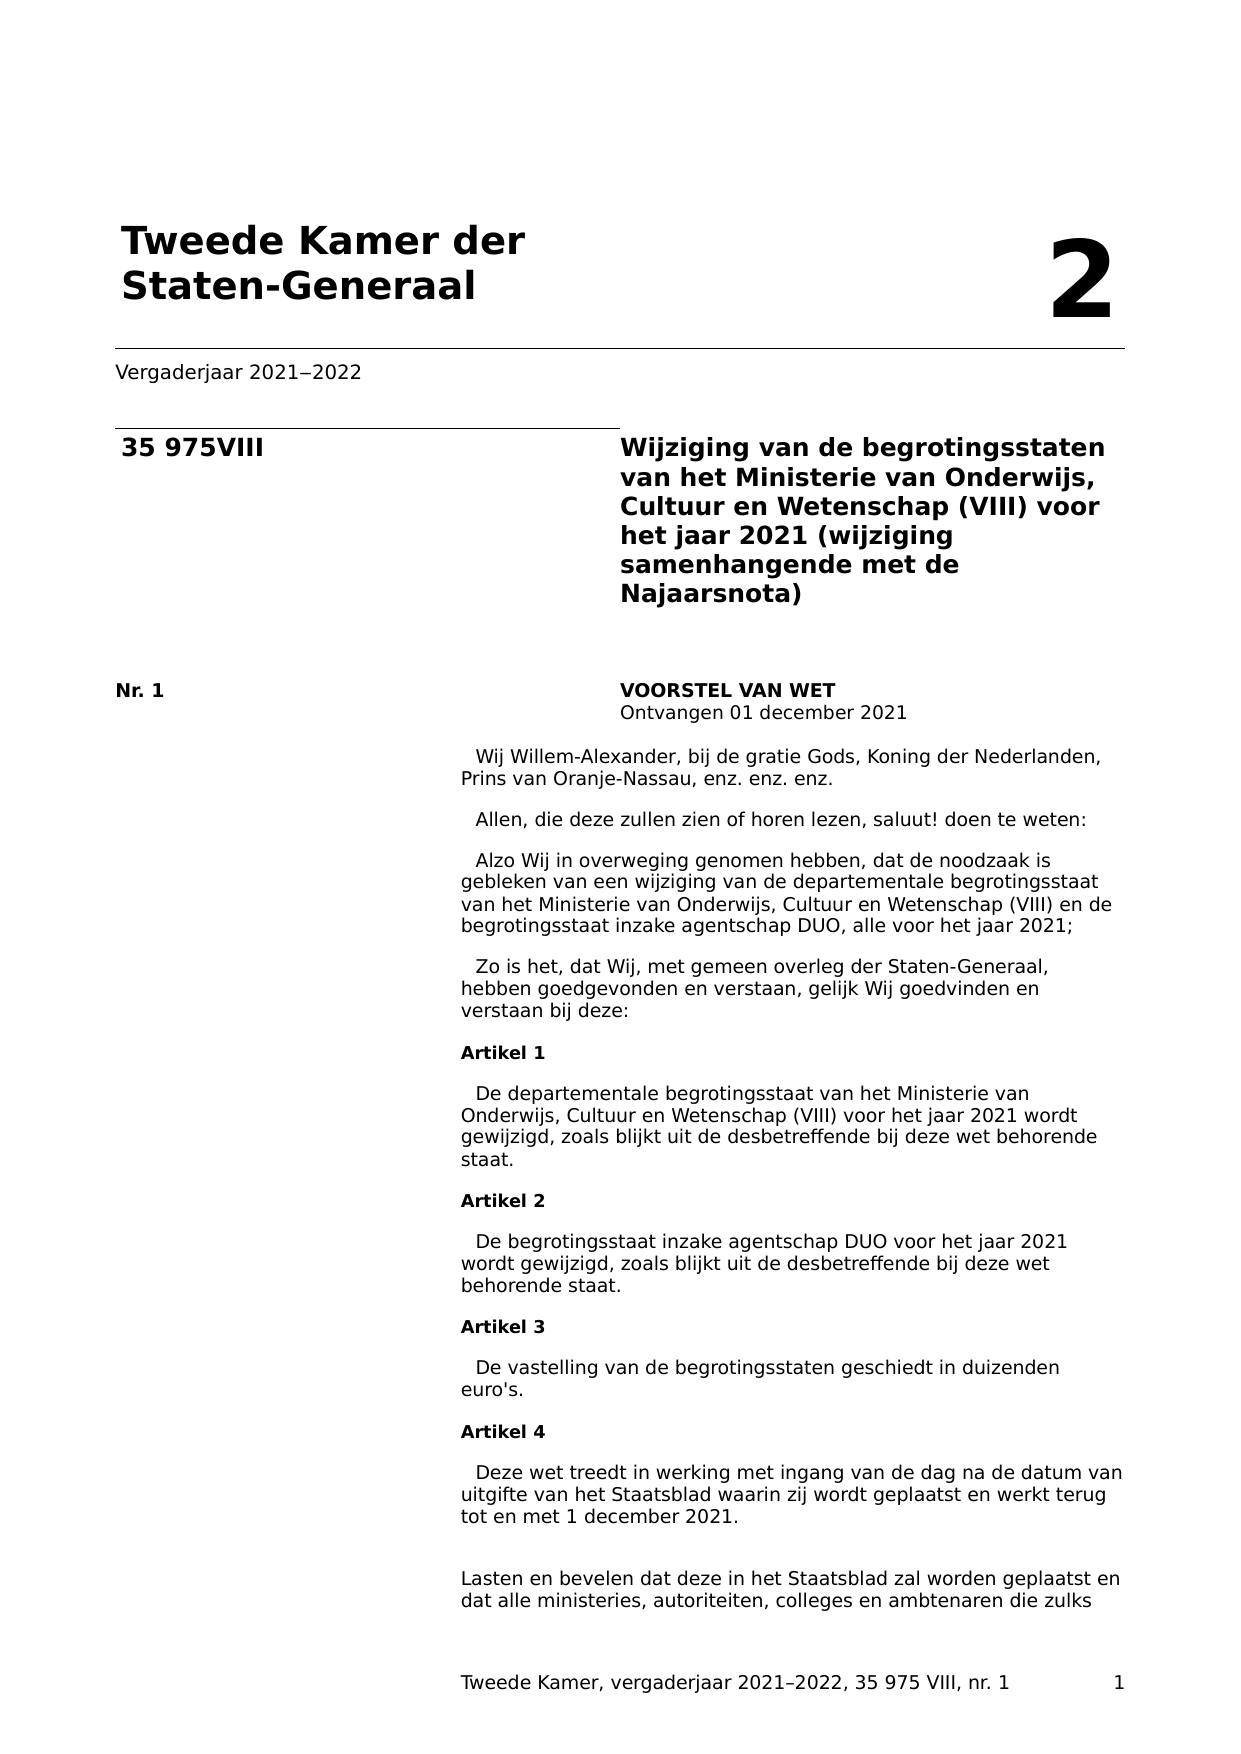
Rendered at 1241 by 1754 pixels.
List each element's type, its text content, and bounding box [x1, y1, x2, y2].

text Lasten en bevelen dat deze in het Staatsblad zal worden geplaatst en dat alle ministeries, autoriteiten, colleges en ambtenaren die zulks [461, 1546, 1125, 1612]
table_header Voorstel van Wet Ontvangen 01 december 2021 [620, 680, 1125, 746]
title Artikel 1 [461, 1041, 1125, 1064]
text Alzo Wij in overweging genomen hebben, dat de noodzaak is gebleken van een wijziging van de departementale begrotingsstaat van het Ministerie van Onderwijs, Cultuur en Wetenschap (VIII) en de begrotingsstaat inzake agentschap DUO, alle voor het jaar 2021; [461, 849, 1125, 937]
table_cell Vergaderjaar 2021‒2022 [115, 349, 1125, 384]
title Artikel 2 [461, 1189, 1125, 1212]
text Zo is het, dat Wij, met gemeen overleg der Staten-Generaal, hebben goedgevonden en verstaan, gelijk Wij goedvinden en verstaan bij deze: [461, 956, 1125, 1022]
table_header Nr. 1 [115, 680, 620, 746]
text De departementale begrotingsstaat van het Ministerie van Onderwijs, Cultuur en Wetenschap (VIII) voor het jaar 2021 wordt gewijzigd, zoals blijkt uit de desbetreffende bij deze wet behorende staat. [461, 1082, 1125, 1170]
title Artikel 4 [461, 1420, 1125, 1443]
title Artikel 3 [461, 1316, 1125, 1338]
table_header Tweede Kamer der Staten-Generaal [115, 213, 620, 348]
text Wij Willem-Alexander, bij de gratie Gods, Koning der Nederlanden, Prins van Oranje-Nassau, enz. enz. enz. [461, 746, 1125, 790]
text De begrotingsstaat inzake agentschap DUO voor het jaar 2021 wordt gewijzigd, zoals blijkt uit de desbetreffende bij deze wet behorende staat. [461, 1231, 1125, 1297]
table_header 35 975VIII [115, 429, 620, 614]
text Deze wet treedt in werking met ingang van de dag na de datum van uitgifte van het Staatsblad waarin zij wordt geplaatst en werkt terug tot en met 1 december 2021. [461, 1462, 1125, 1527]
text Allen, die deze zullen zien of horen lezen, saluut! doen te weten: [461, 809, 1125, 831]
table_header 2 [620, 213, 1125, 348]
table_header Wijziging van de begrotingsstaten van het Ministerie van Onderwijs, Cultuur en Wetenschap (VIII) voor het jaar 2021 (wijziging samenhangende met de Najaarsnota) [620, 428, 1125, 614]
text De vastelling van de begrotingsstaten geschiedt in duizenden euro's. [461, 1357, 1125, 1401]
